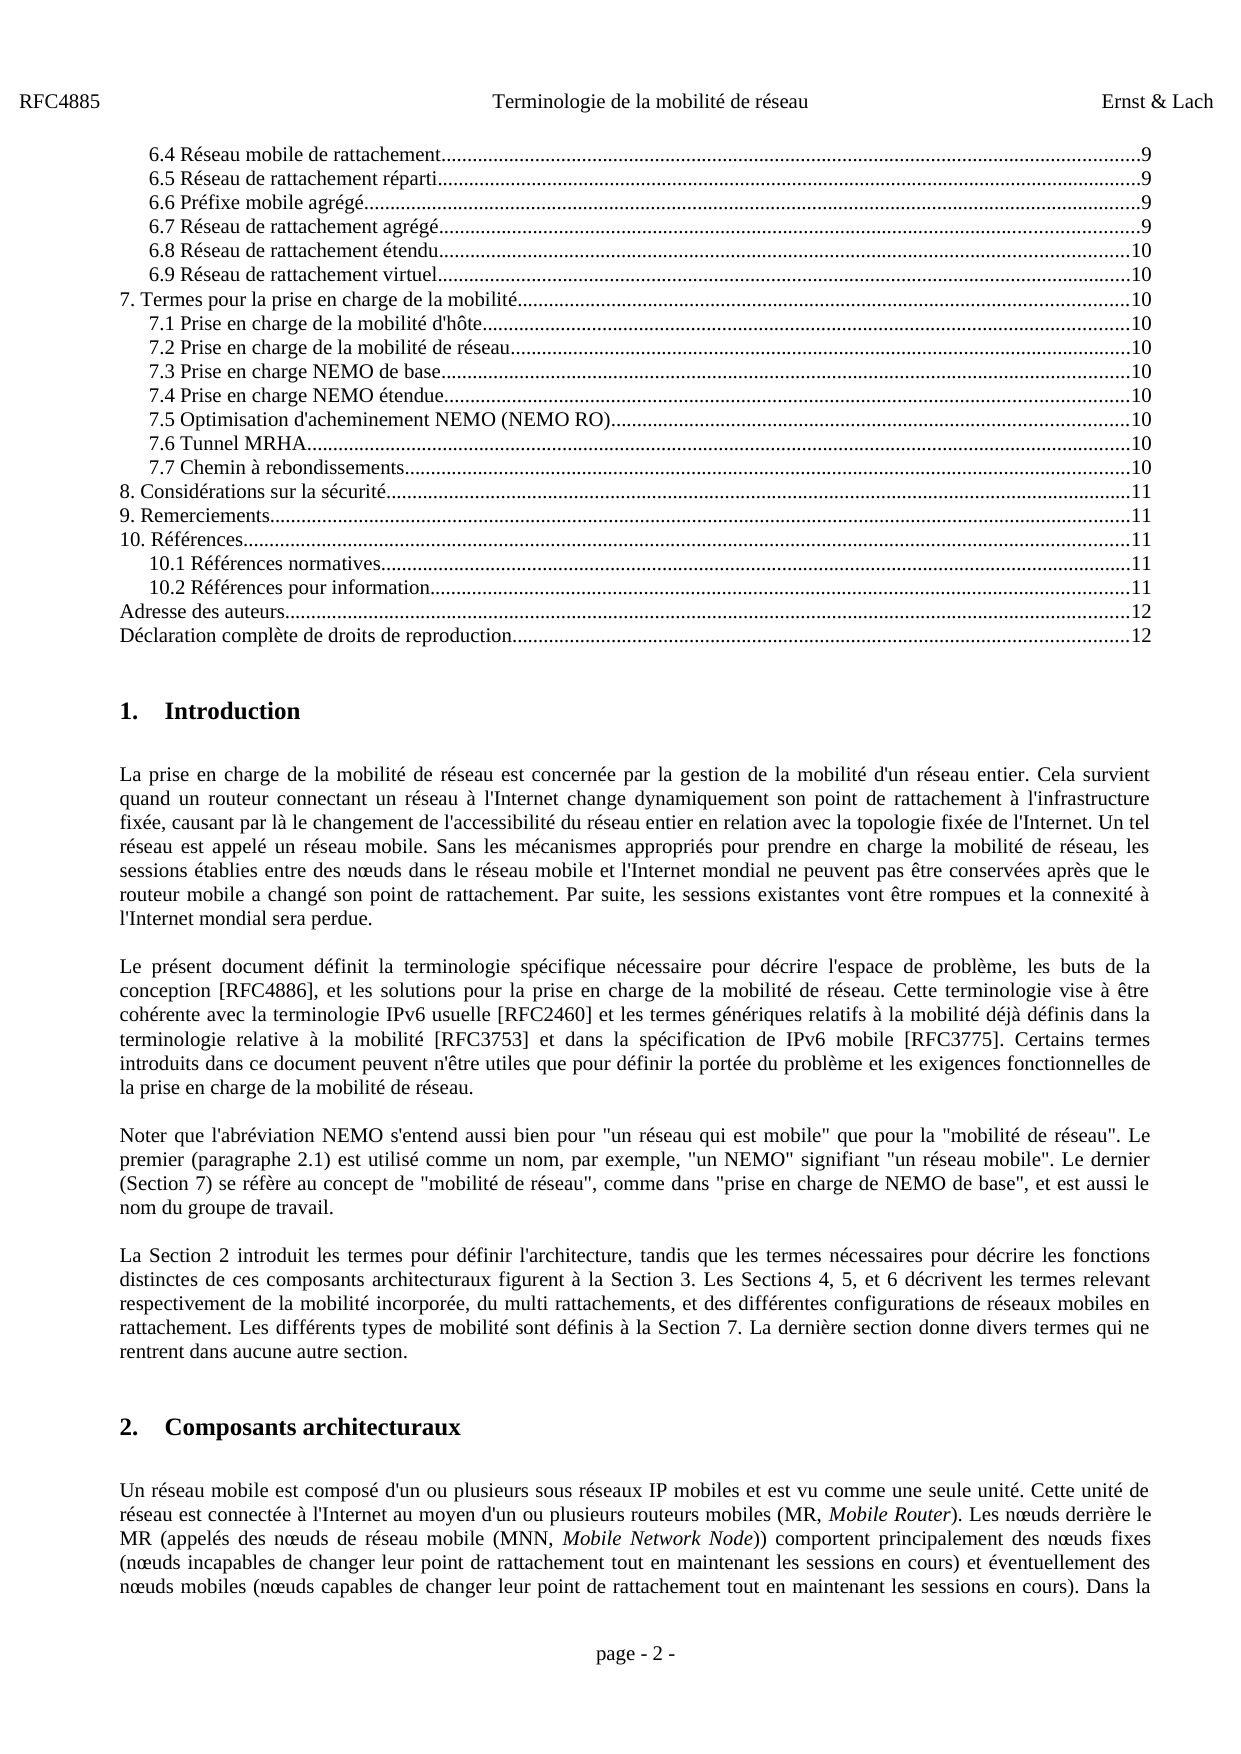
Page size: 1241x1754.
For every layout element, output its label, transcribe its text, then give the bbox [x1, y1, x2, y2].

text Un réseau mobile est composé d'un ou plusieurs sous réseaux IP mobiles et est vu comme une seule unité. Cette unité de réseau est connectée à l'Internet au moyen d'un ou plusieurs routeurs mobiles (MR, Mobile Router). Les nœuds derrière le MR (appelés des nœuds de réseau mobile (MNN, Mobile Network Node)) comportent principalement des nœuds fixes (nœuds incapables de changer leur point de rattachement tout en maintenant les sessions en cours) et éventuellement des nœuds mobiles (nœuds capables de changer leur point de rattachement tout en maintenant les sessions en cours). Dans la [119, 1478, 1152, 1598]
text Déclaration complète de droits de reproduction 12 [119, 623, 1152, 647]
text 10.1 Références normatives 11 [149, 551, 1152, 575]
text 6.8 Réseau de rattachement étendu 10 [149, 238, 1152, 262]
subtitle 2. Composants architecturaux [119, 1412, 1152, 1441]
text 9. Remerciements 11 [119, 503, 1152, 527]
text 7.3 Prise en charge NEMO de base 10 [149, 359, 1152, 383]
text 7.4 Prise en charge NEMO étendue 10 [149, 383, 1152, 407]
text La Section 2 introduit les termes pour définir l'architecture, tandis que les termes nécessaires pour décrire les fonctions distinctes de ces composants architecturaux figurent à la Section 3. Les Sections 4, 5, et 6 décrivent les termes relevant respectivement de la mobilité incorporée, du multi rattachements, et des différentes configurations de réseaux mobiles en rattachement. Les différents types de mobilité sont définis à la Section 7. La dernière section donne divers termes qui ne rentrent dans aucune autre section. [119, 1243, 1152, 1363]
text Noter que l'abréviation NEMO s'entend aussi bien pour "un réseau qui est mobile" que pour la "mobilité de réseau". Le premier (paragraphe 2.1) est utilisé comme un nom, par exemple, "un NEMO" signifiant "un réseau mobile". Le dernier (Section 7) se réfère au concept de "mobilité de réseau", comme dans "prise en charge de NEMO de base", et est aussi le nom du groupe de travail. [119, 1123, 1152, 1219]
text 6.6 Préfixe mobile agrégé 9 [149, 190, 1152, 214]
text 7.7 Chemin à rebondissements 10 [149, 455, 1152, 479]
text 10. Références 11 [119, 527, 1152, 551]
text 7.1 Prise en charge de la mobilité d'hôte 10 [149, 311, 1152, 334]
text 6.7 Réseau de rattachement agrégé 9 [149, 214, 1152, 238]
text La prise en charge de la mobilité de réseau est concernée par la gestion de la mobilité d'un réseau entier. Cela survient quand un routeur connectant un réseau à l'Internet change dynamiquement son point de rattachement à l'infrastructure fixée, causant par là le changement de l'accessibilité du réseau entier en relation avec la topologie fixée de l'Internet. Un tel réseau est appelé un réseau mobile. Sans les mécanismes appropriés pour prendre en charge la mobilité de réseau, les sessions établies entre des nœuds dans le réseau mobile et l'Internet mondial ne peuvent pas être conservées après que le routeur mobile a changé son point de rattachement. Par suite, les sessions existantes vont être rompues et la connexité à l'Internet mondial sera perdue. [119, 762, 1152, 930]
text 10.2 Références pour information 11 [149, 575, 1152, 599]
text 6.9 Réseau de rattachement virtuel 10 [149, 262, 1152, 286]
text 6.5 Réseau de rattachement réparti 9 [149, 166, 1152, 190]
text 6.4 Réseau mobile de rattachement 9 [149, 142, 1152, 166]
text 8. Considérations sur la sécurité 11 [119, 479, 1152, 503]
text 7.2 Prise en charge de la mobilité de réseau 10 [149, 334, 1152, 359]
text 7.5 Optimisation d'acheminement NEMO (NEMO RO) 10 [149, 407, 1152, 431]
text Adresse des auteurs 12 [119, 599, 1152, 623]
text Le présent document définit la terminologie spécifique nécessaire pour décrire l'espace de problème, les buts de la conception [RFC4886], et les solutions pour la prise en charge de la mobilité de réseau. Cette terminologie vise à être cohérente avec la terminologie IPv6 usuelle [RFC2460] et les termes génériques relatifs à la mobilité déjà définis dans la terminologie relative à la mobilité [RFC3753] et dans la spécification de IPv6 mobile [RFC3775]. Certains termes introduits dans ce document peuvent n'être utiles que pour définir la portée du problème et les exigences fonctionnelles de la prise en charge de la mobilité de réseau. [119, 954, 1152, 1099]
text 7.6 Tunnel MRHA 10 [149, 431, 1152, 455]
text 7. Termes pour la prise en charge de la mobilité 10 [119, 286, 1152, 311]
subtitle 1. Introduction [119, 696, 1152, 725]
